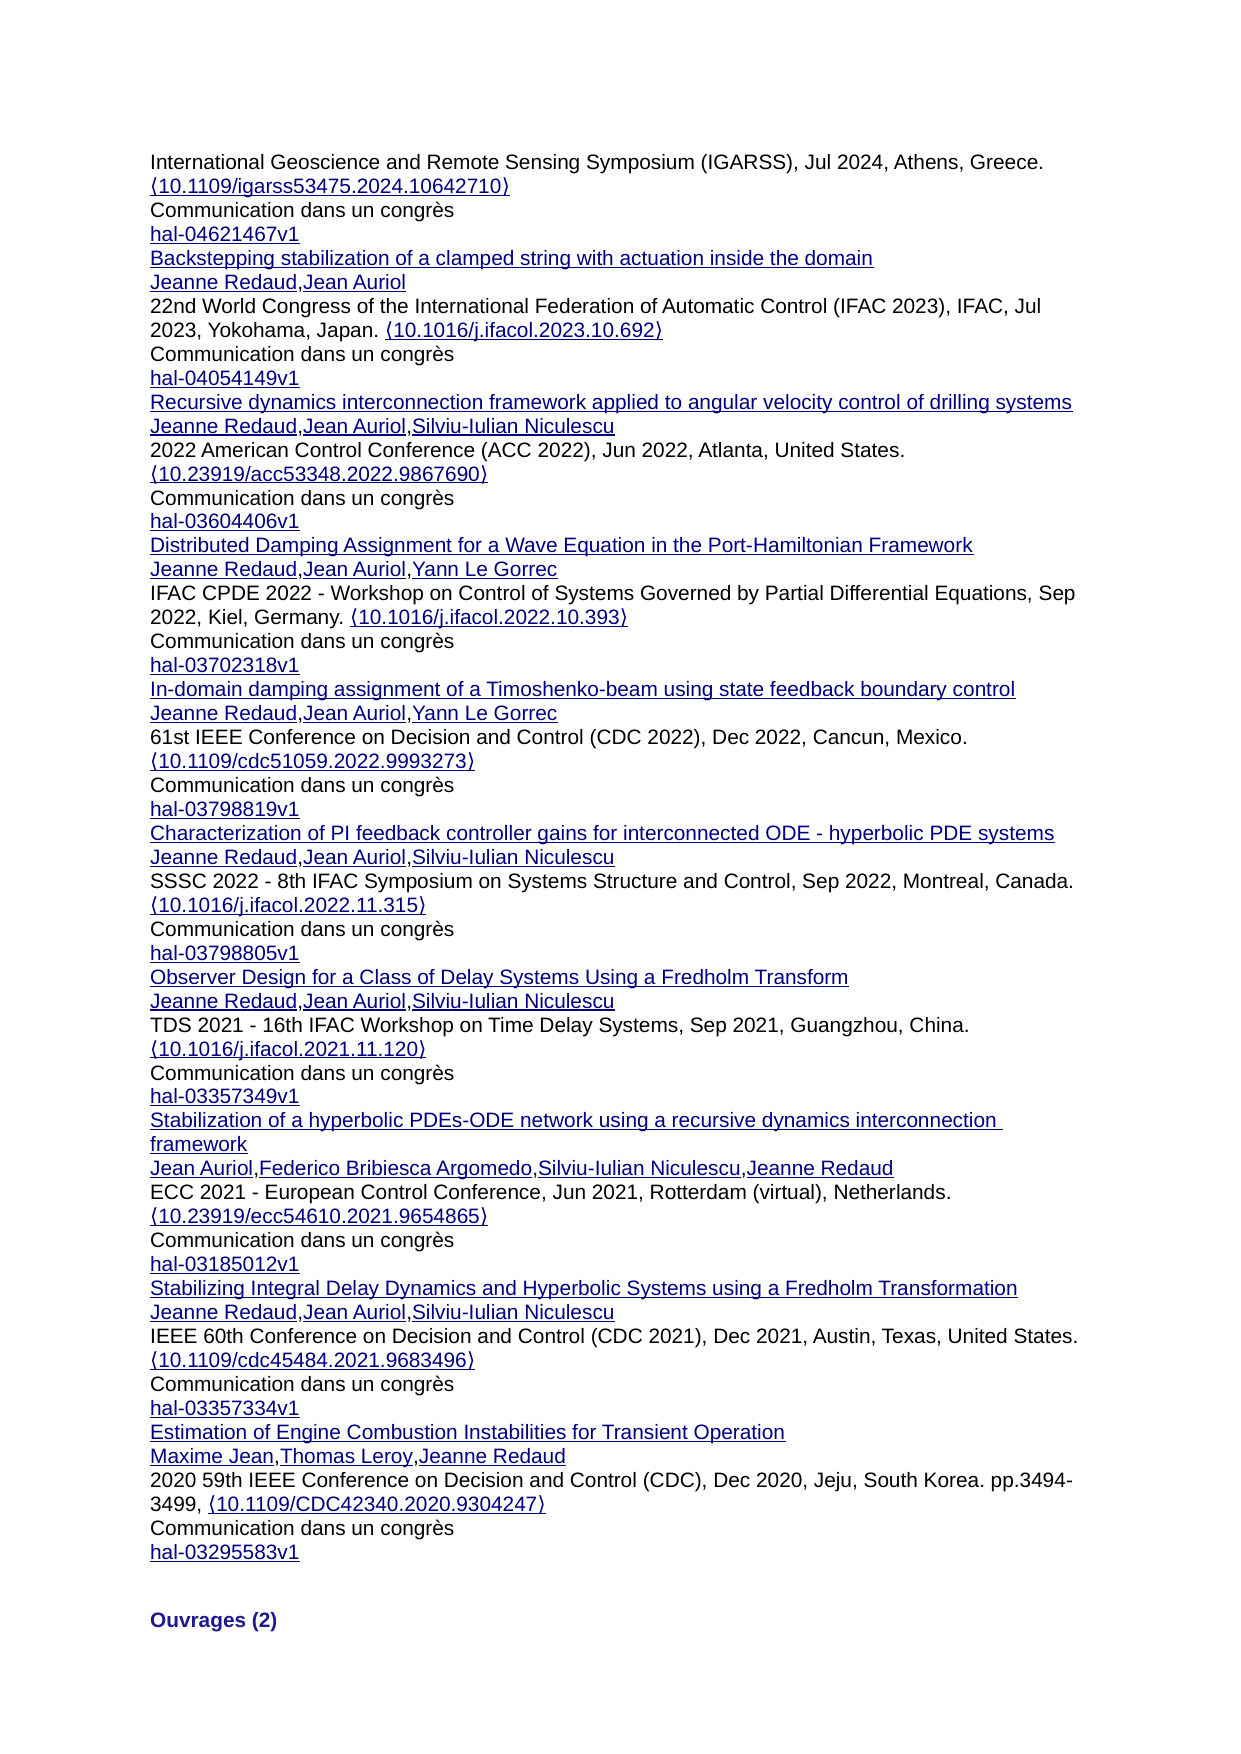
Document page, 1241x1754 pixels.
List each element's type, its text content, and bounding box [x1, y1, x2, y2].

table_cell Recursive dynamics interconnection framework applied to angular velocity control of drilling systems Jeanne Redaud,Jean Auriol,Silviu-Iulian Niculescu 2022 American Control Conference (ACC 2022), Jun 2022, Atlanta, United States. ⟨10.23919/acc53348.2022.9867690⟩ Communication dans un congrès hal-03604406v1 [150, 390, 1090, 533]
subtitle Ouvrages (2) [150, 1608, 1090, 1632]
table_cell Characterization of PI feedback controller gains for interconnected ODE - hyperbolic PDE systems Jeanne Redaud,Jean Auriol,Silviu-Iulian Niculescu SSSC 2022 - 8th IFAC Symposium on Systems Structure and Control, Sep 2022, Montreal, Canada. ⟨10.1016/j.ifacol.2022.11.315⟩ Communication dans un congrès hal-03798805v1 [150, 821, 1090, 964]
table_cell Estimation of Engine Combustion Instabilities for Transient Operation Maxime Jean,Thomas Leroy,Jeanne Redaud 2020 59th IEEE Conference on Decision and Control (CDC), Dec 2020, Jeju, South Korea. pp.3494-3499, ⟨10.1109/CDC42340.2020.9304247⟩ Communication dans un congrès hal-03295583v1 [150, 1420, 1090, 1563]
table_cell Stabilization of a hyperbolic PDEs-ODE network using a recursive dynamics interconnection framework Jean Auriol,Federico Bribiesca Argomedo,Silviu-Iulian Niculescu,Jeanne Redaud ECC 2021 - European Control Conference, Jun 2021, Rotterdam (virtual), Netherlands. ⟨10.23919/ecc54610.2021.9654865⟩ Communication dans un congrès hal-03185012v1 [150, 1108, 1090, 1276]
table_cell Distributed Damping Assignment for a Wave Equation in the Port-Hamiltonian Framework Jeanne Redaud,Jean Auriol,Yann Le Gorrec IFAC CPDE 2022 - Workshop on Control of Systems Governed by Partial Differential Equations, Sep 2022, Kiel, Germany. ⟨10.1016/j.ifacol.2022.10.393⟩ Communication dans un congrès hal-03702318v1 [150, 533, 1090, 677]
table_cell In-domain damping assignment of a Timoshenko-beam using state feedback boundary control Jeanne Redaud,Jean Auriol,Yann Le Gorrec 61st IEEE Conference on Decision and Control (CDC 2022), Dec 2022, Cancun, Mexico. ⟨10.1109/cdc51059.2022.9993273⟩ Communication dans un congrès hal-03798819v1 [150, 677, 1090, 821]
table_header International Geoscience and Remote Sensing Symposium (IGARSS), Jul 2024, Athens, Greece. ⟨10.1109/igarss53475.2024.10642710⟩ Communication dans un congrès hal-04621467v1 [150, 150, 1090, 246]
table_cell Backstepping stabilization of a clamped string with actuation inside the domain Jeanne Redaud,Jean Auriol 22nd World Congress of the International Federation of Automatic Control (IFAC 2023), IFAC, Jul 2023, Yokohama, Japan. ⟨10.1016/j.ifacol.2023.10.692⟩ Communication dans un congrès hal-04054149v1 [150, 246, 1090, 389]
table_cell Stabilizing Integral Delay Dynamics and Hyperbolic Systems using a Fredholm Transformation Jeanne Redaud,Jean Auriol,Silviu-Iulian Niculescu IEEE 60th Conference on Decision and Control (CDC 2021), Dec 2021, Austin, Texas, United States. ⟨10.1109/cdc45484.2021.9683496⟩ Communication dans un congrès hal-03357334v1 [150, 1276, 1090, 1420]
table_cell Observer Design for a Class of Delay Systems Using a Fredholm Transform Jeanne Redaud,Jean Auriol,Silviu-Iulian Niculescu TDS 2021 - 16th IFAC Workshop on Time Delay Systems, Sep 2021, Guangzhou, China. ⟨10.1016/j.ifacol.2021.11.120⟩ Communication dans un congrès hal-03357349v1 [150, 965, 1090, 1108]
